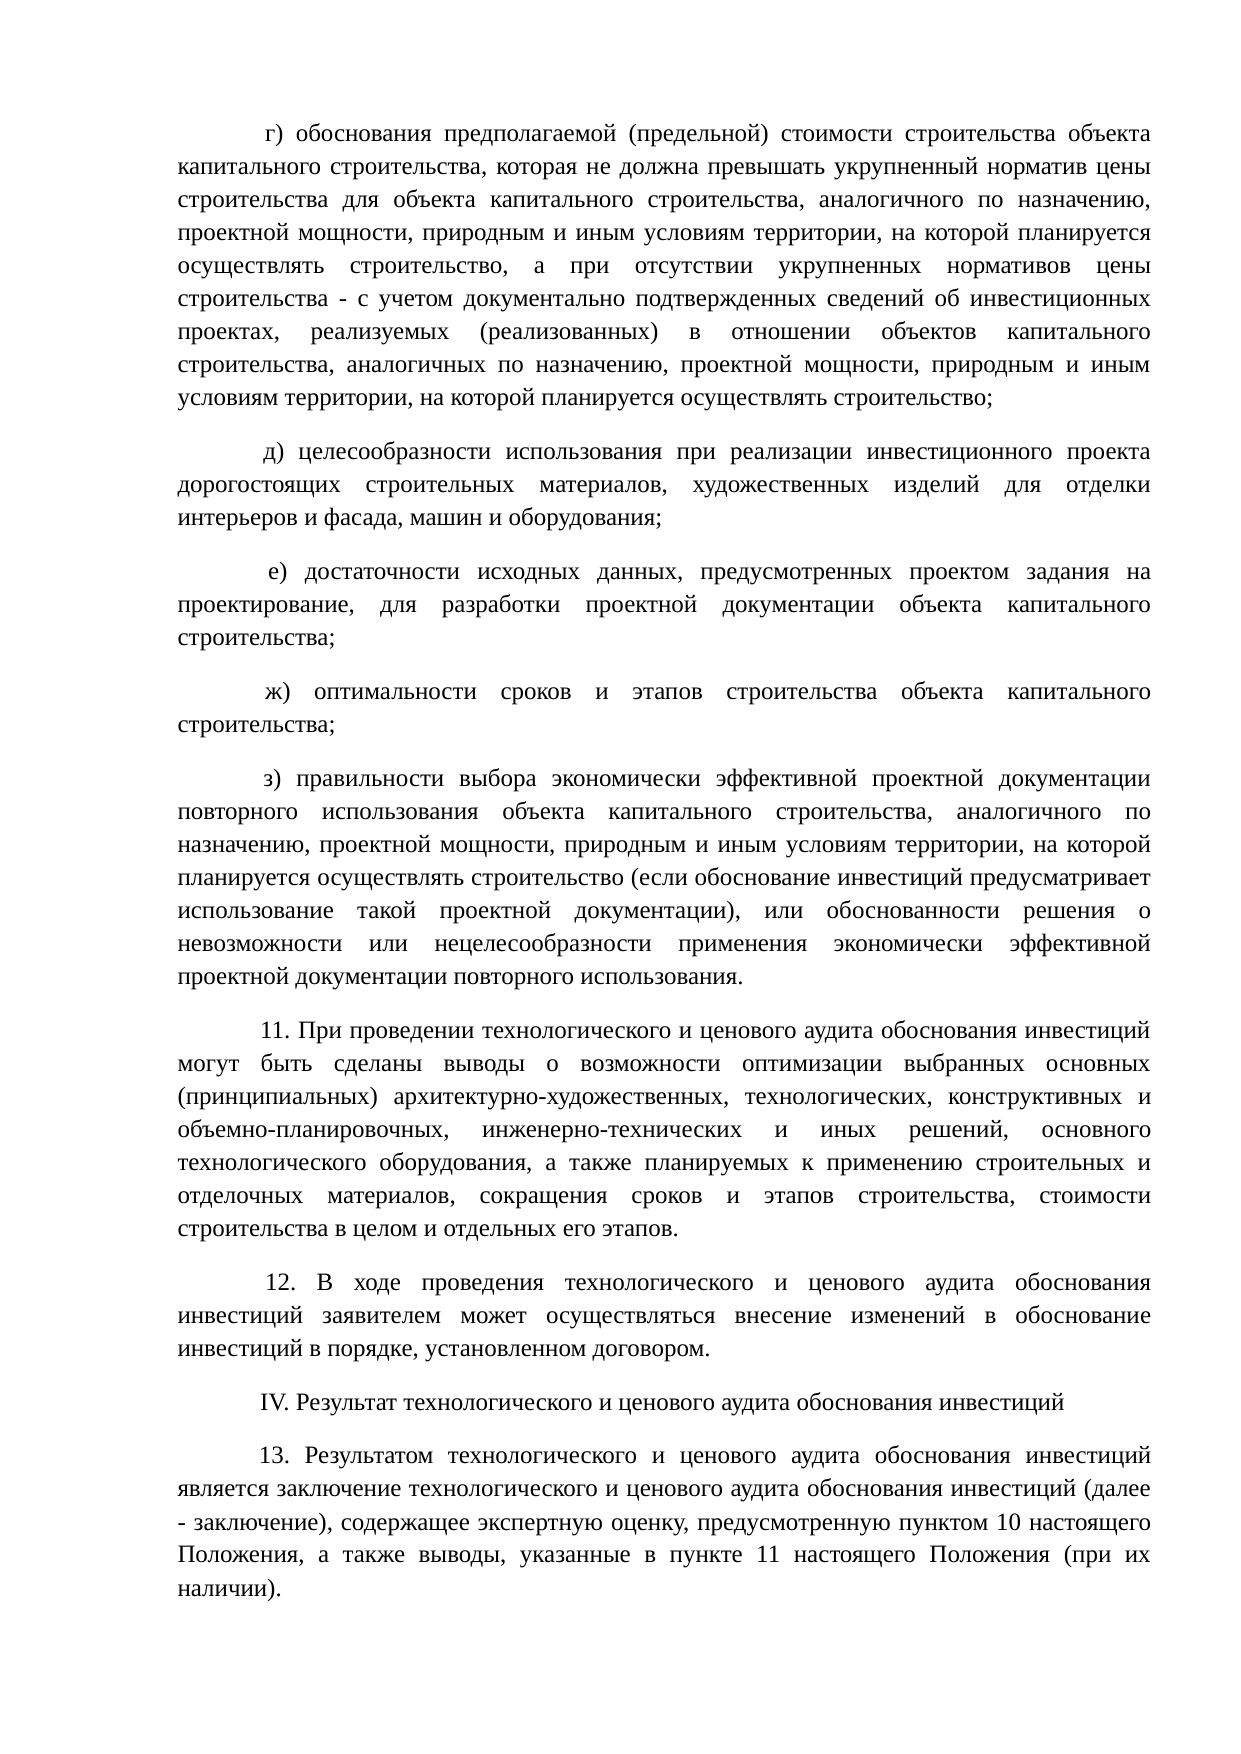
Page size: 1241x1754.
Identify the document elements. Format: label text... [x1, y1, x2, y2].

text г) обоснования предполагаемой (предельной) стоимости строительства объекта капитального строительства, которая не должна превышать укрупненный норматив цены строительства для объекта капитального строительства, аналогичного по назначению, проектной мощности, природным и иным условиям территории, на которой планируется осуществлять строительство, а при отсутствии укрупненных нормативов цены строительства - с учетом документально подтвержденных сведений об инвестиционных проектах, реализуемых (реализованных) в отношении объектов капитального строительства, аналогичных по назначению, проектной мощности, природным и иным условиям территории, на которой планируется осуществлять строительство; [177, 118, 1152, 411]
text е) достаточности исходных данных, предусмотренных проектом задания на проектирование, для разработки проектной документации объекта капитального строительства; [177, 556, 1152, 651]
text ж) оптимальности сроков и этапов строительства объекта капитального строительства; [177, 676, 1152, 738]
text 13. Результатом технологического и ценового аудита обоснования инвестиций является заключение технологического и ценового аудита обоснования инвестиций (далее - заключение), содержащее экспертную оценку, предусмотренную пунктом 10 настоящего Положения, а также выводы, указанные в пункте 11 настоящего Положения (при их наличии). [177, 1441, 1152, 1601]
text д) целесообразности использования при реализации инвестиционного проекта дорогостоящих строительных материалов, художественных изделий для отделки интерьеров и фасада, машин и оборудования; [177, 436, 1152, 531]
text 11. При проведении технологического и ценового аудита обоснования инвестиций могут быть сделаны выводы о возможности оптимизации выбранных основных (принципиальных) архитектурно-художественных, технологических, конструктивных и объемно-планировочных, инженерно-технических и иных решений, основного технологического оборудования, а также планируемых к применению строительных и отделочных материалов, сокращения сроков и этапов строительства, стоимости строительства в целом и отдельных его этапов. [177, 1015, 1152, 1242]
text IV. Результат технологического и ценового аудита обоснования инвестиций [177, 1387, 1152, 1415]
text 12. В ходе проведения технологического и ценового аудита обоснования инвестиций заявителем может осуществляться внесение изменений в обоснование инвестиций в порядке, установленном договором. [177, 1267, 1152, 1362]
text з) правильности выбора экономически эффективной проектной документации повторного использования объекта капитального строительства, аналогичного по назначению, проектной мощности, природным и иным условиям территории, на которой планируется осуществлять строительство (если обоснование инвестиций предусматривает использование такой проектной документации), или обоснованности решения о невозможности или нецелесообразности применения экономически эффективной проектной документации повторного использования. [177, 763, 1152, 990]
